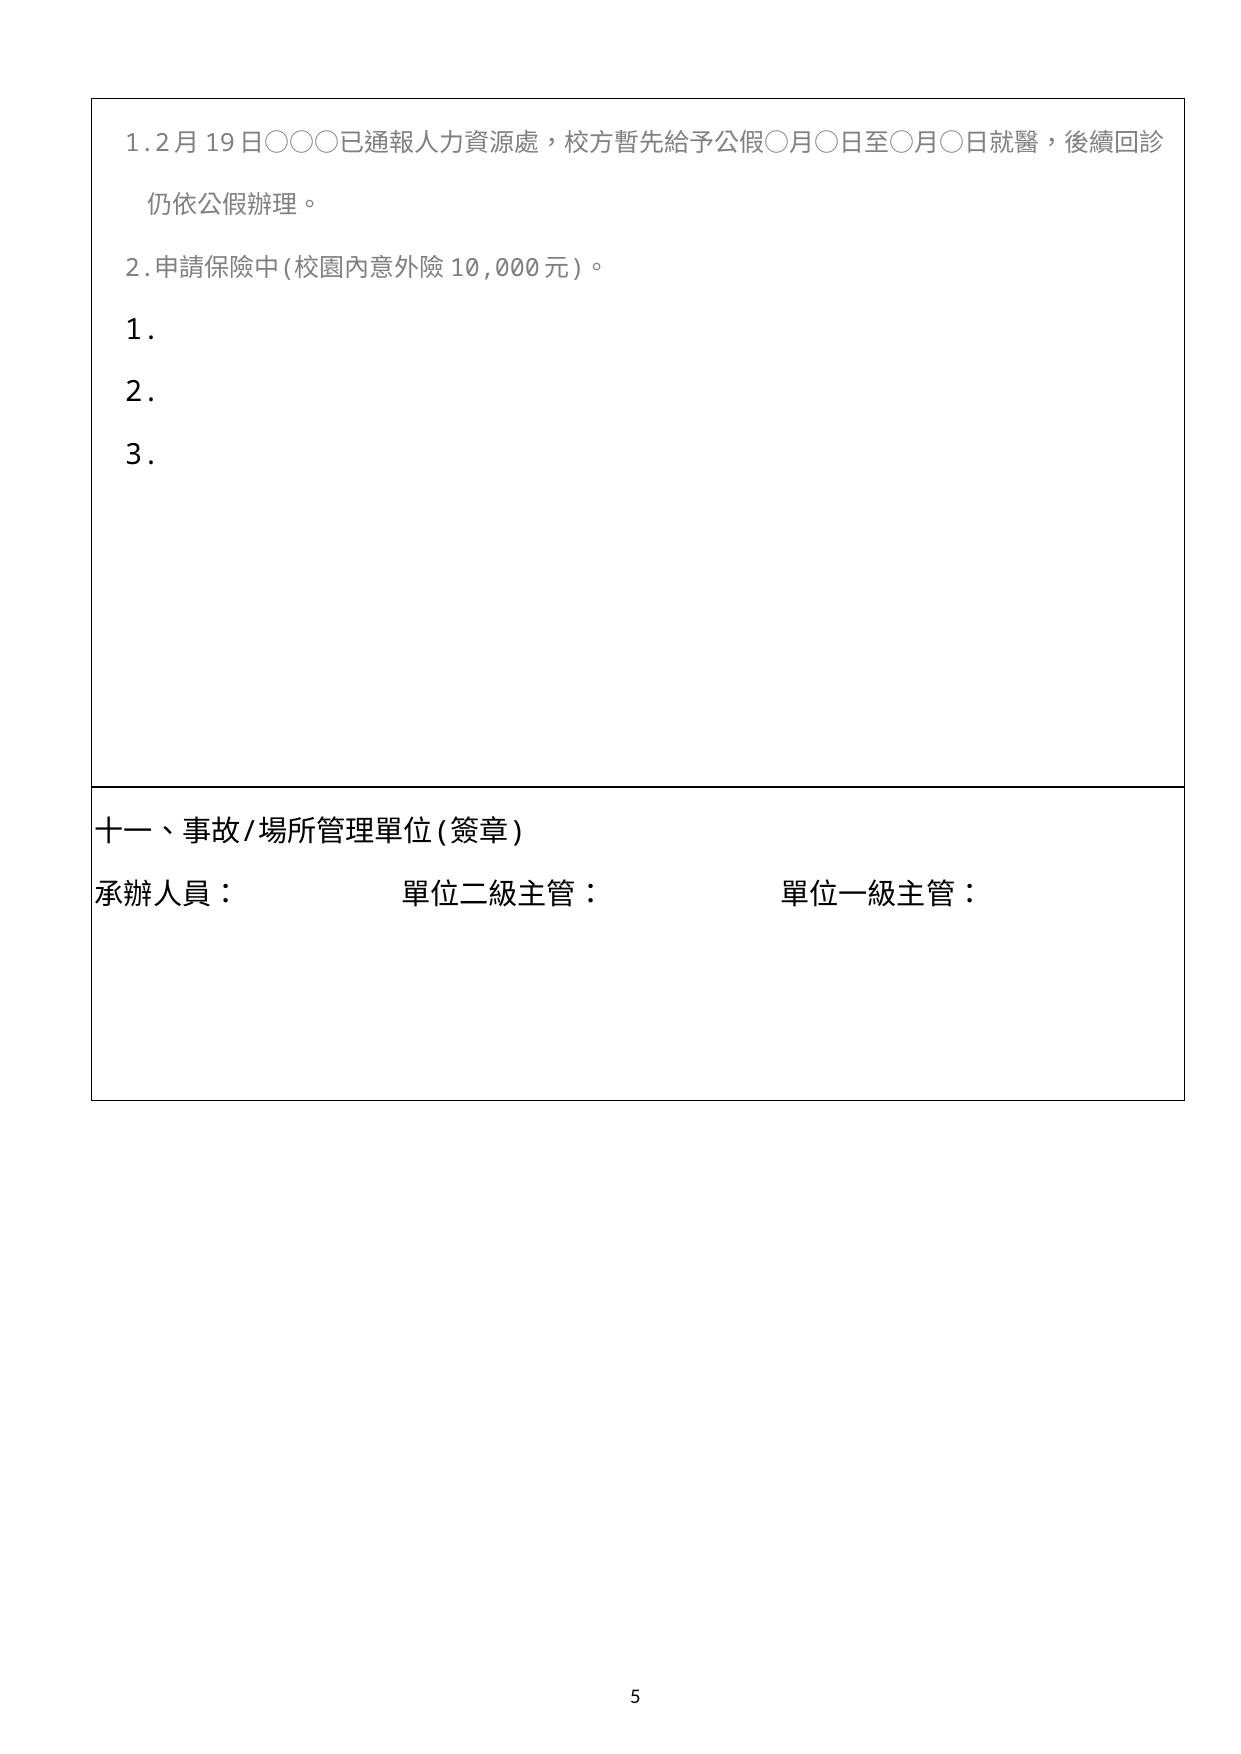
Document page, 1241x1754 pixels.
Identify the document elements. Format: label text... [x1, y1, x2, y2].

table_cell 十一、事故/場所管理單位(簽章) 承辦人員： 單位二級主管： 單位一級主管： [92, 788, 1184, 1100]
table_cell 1.2月19日○○○已通報人力資源處，校方暫先給予公假○月○日至○月○日就醫，後續回診仍依公假辦理。 2.申請保險中(校園內意外險10,000元)。 [92, 99, 1184, 786]
